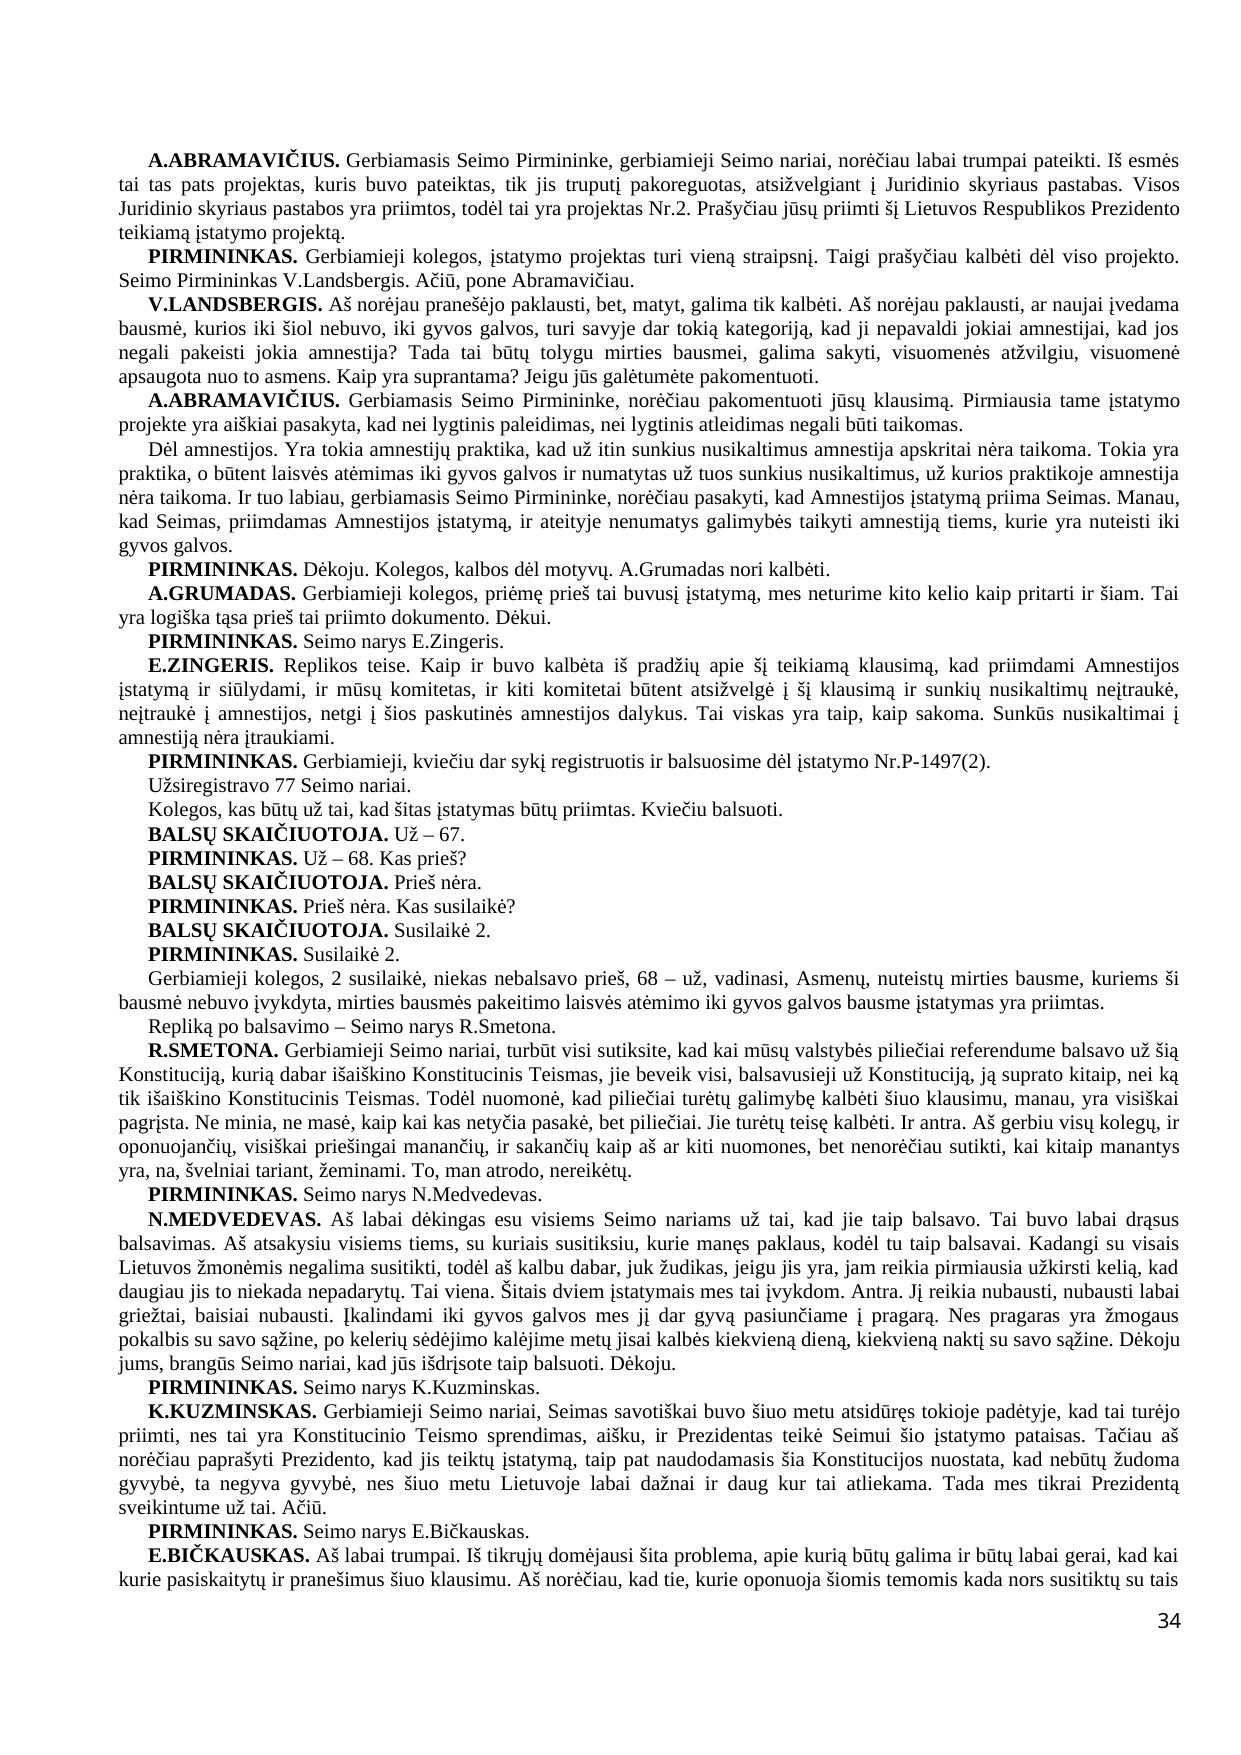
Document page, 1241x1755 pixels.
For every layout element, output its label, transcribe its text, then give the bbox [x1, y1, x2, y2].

text PIRMININKAS. Seimo narys N.Medvedevas. [118, 1182, 1181, 1206]
text Gerbiamieji kolegos, 2 susilaikė, niekas nebalsavo prieš, 68 – už, vadinasi, Asmenų, nuteistų mirties bausme, kuriems ši bausmė nebuvo įvykdyta, mirties bausmės pakeitimo laisvės atėmimo iki gyvos galvos bausme įstatymas yra priimtas. [118, 966, 1181, 1014]
text PIRMININKAS. Seimo narys K.Kuzminskas. [118, 1375, 1181, 1399]
text PIRMININKAS. Gerbiamieji kolegos, įstatymo projektas turi vieną straipsnį. Taigi prašyčiau kalbėti dėl viso projekto. Seimo Pirmininkas V.Landsbergis. Ačiū, pone Abramavičiau. [118, 244, 1181, 292]
text N.MEDVEDEVAS. Aš labai dėkingas esu visiems Seimo nariams už tai, kad jie taip balsavo. Tai buvo labai drąsus balsavimas. Aš atsakysiu visiems tiems, su kuriais susitiksiu, kurie manęs paklaus, kodėl tu taip balsavai. Kadangi su visais Lietuvos žmonėmis negalima susitikti, todėl aš kalbu dabar, juk žudikas, jeigu jis yra, jam reikia pirmiausia užkirsti kelią, kad daugiau jis to niekada nepadarytų. Tai viena. Šitais dviem įstatymais mes tai įvykdom. Antra. Jį reikia nubausti, nubausti labai griežtai, baisiai nubausti. Įkalindami iki gyvos galvos mes jį dar gyvą pasiunčiame į pragarą. Nes pragaras yra žmogaus pokalbis su savo sąžine, po kelerių sėdėjimo kalėjime metų jisai kalbės kiekvieną dieną, kiekvieną naktį su savo sąžine. Dėkoju jums, brangūs Seimo nariai, kad jūs išdrįsote taip balsuoti. Dėkoju. [118, 1206, 1181, 1375]
text A.ABRAMAVIČIUS. Gerbiamasis Seimo Pirmininke, norėčiau pakomentuoti jūsų klausimą. Pirmiausia tame įstatymo projekte yra aiškiai pasakyta, kad nei lygtinis paleidimas, nei lygtinis atleidimas negali būti taikomas. [118, 388, 1181, 436]
text Repliką po balsavimo – Seimo narys R.Smetona. [118, 1014, 1181, 1038]
text Užsiregistravo 77 Seimo nariai. [118, 773, 1181, 797]
text Kolegos, kas būtų už tai, kad šitas įstatymas būtų priimtas. Kviečiu balsuoti. [118, 797, 1181, 821]
text BALSŲ SKAIČIUOTOJA. Susilaikė 2. [118, 918, 1181, 942]
text E.BIČKAUSKAS. Aš labai trumpai. Iš tikrųjų domėjausi šita problema, apie kurią būtų galima ir būtų labai gerai, kad kai kurie pasiskaitytų ir pranešimus šiuo klausimu. Aš norėčiau, kad tie, kurie oponuoja šiomis temomis kada nors susitiktų su tais [118, 1543, 1181, 1591]
text PIRMININKAS. Seimo narys E.Bičkauskas. [118, 1519, 1181, 1543]
text Dėl amnestijos. Yra tokia amnestijų praktika, kad už itin sunkius nusikaltimus amnestija apskritai nėra taikoma. Tokia yra praktika, o būtent laisvės atėmimas iki gyvos galvos ir numatytas už tuos sunkius nusikaltimus, už kurios praktikoje amnestija nėra taikoma. Ir tuo labiau, gerbiamasis Seimo Pirmininke, norėčiau pasakyti, kad Amnestijos įstatymą priima Seimas. Manau, kad Seimas, priimdamas Amnestijos įstatymą, ir ateityje nenumatys galimybės taikyti amnestiją tiems, kurie yra nuteisti iki gyvos galvos. [118, 436, 1181, 557]
text K.KUZMINSKAS. Gerbiamieji Seimo nariai, Seimas savotiškai buvo šiuo metu atsidūręs tokioje padėtyje, kad tai turėjo priimti, nes tai yra Konstitucinio Teismo sprendimas, aišku, ir Prezidentas teikė Seimui šio įstatymo pataisas. Tačiau aš norėčiau paprašyti Prezidento, kad jis teiktų įstatymą, taip pat naudodamasis šia Konstitucijos nuostata, kad nebūtų žudoma gyvybė, ta negyva gyvybė, nes šiuo metu Lietuvoje labai dažnai ir daug kur tai atliekama. Tada mes tikrai Prezidentą sveikintume už tai. Ačiū. [118, 1399, 1181, 1519]
text A.GRUMADAS. Gerbiamieji kolegos, priėmę prieš tai buvusį įstatymą, mes neturime kito kelio kaip pritarti ir šiam. Tai yra logiška tąsa prieš tai priimto dokumento. Dėkui. [118, 581, 1181, 629]
text A.ABRAMAVIČIUS. Gerbiamasis Seimo Pirmininke, gerbiamieji Seimo nariai, norėčiau labai trumpai pateikti. Iš esmės tai tas pats projektas, kuris buvo pateiktas, tik jis truputį pakoreguotas, atsižvelgiant į Juridinio skyriaus pastabas. Visos Juridinio skyriaus pastabos yra priimtos, todėl tai yra projektas Nr.2. Prašyčiau jūsų priimti šį Lietuvos Respublikos Prezidento teikiamą įstatymo projektą. [118, 148, 1181, 244]
text PIRMININKAS. Seimo narys E.Zingeris. [118, 629, 1181, 653]
text R.SMETONA. Gerbiamieji Seimo nariai, turbūt visi sutiksite, kad kai mūsų valstybės piliečiai referendume balsavo už šią Konstituciją, kurią dabar išaiškino Konstitucinis Teismas, jie beveik visi, balsavusieji už Konstituciją, ją suprato kitaip, nei ką tik išaiškino Konstitucinis Teismas. Todėl nuomonė, kad piliečiai turėtų galimybę kalbėti šiuo klausimu, manau, yra visiškai pagrįsta. Ne minia, ne masė, kaip kai kas netyčia pasakė, bet piliečiai. Jie turėtų teisę kalbėti. Ir antra. Aš gerbiu visų kolegų, ir oponuojančių, visiškai priešingai manančių, ir sakančių kaip aš ar kiti nuomones, bet nenorėčiau sutikti, kai kitaip manantys yra, na, švelniai tariant, žeminami. To, man atrodo, nereikėtų. [118, 1038, 1181, 1182]
text E.ZINGERIS. Replikos teise. Kaip ir buvo kalbėta iš pradžių apie šį teikiamą klausimą, kad priimdami Amnestijos įstatymą ir siūlydami, ir mūsų komitetas, ir kiti komitetai būtent atsižvelgė į šį klausimą ir sunkių nusikaltimų neįtraukė, neįtraukė į amnestijos, netgi į šios paskutinės amnestijos dalykus. Tai viskas yra taip, kaip sakoma. Sunkūs nusikaltimai į amnestiją nėra įtraukiami. [118, 653, 1181, 749]
text PIRMININKAS. Gerbiamieji, kviečiu dar sykį registruotis ir balsuosime dėl įstatymo Nr.P-1497(2). [118, 749, 1181, 773]
text PIRMININKAS. Prieš nėra. Kas susilaikė? [118, 894, 1181, 918]
text BALSŲ SKAIČIUOTOJA. Už – 67. [118, 821, 1181, 846]
text PIRMININKAS. Už – 68. Kas prieš? [118, 846, 1181, 869]
text V.LANDSBERGIS. Aš norėjau pranešėjo paklausti, bet, matyt, galima tik kalbėti. Aš norėjau paklausti, ar naujai įvedama bausmė, kurios iki šiol nebuvo, iki gyvos galvos, turi savyje dar tokią kategoriją, kad ji nepavaldi jokiai amnestijai, kad jos negali pakeisti jokia amnestija? Tada tai būtų tolygu mirties bausmei, galima sakyti, visuomenės atžvilgiu, visuomenė apsaugota nuo to asmens. Kaip yra suprantama? Jeigu jūs galėtumėte pakomentuoti. [118, 292, 1181, 388]
text BALSŲ SKAIČIUOTOJA. Prieš nėra. [118, 869, 1181, 894]
text PIRMININKAS. Susilaikė 2. [118, 942, 1181, 966]
text PIRMININKAS. Dėkoju. Kolegos, kalbos dėl motyvų. A.Grumadas nori kalbėti. [118, 557, 1181, 581]
